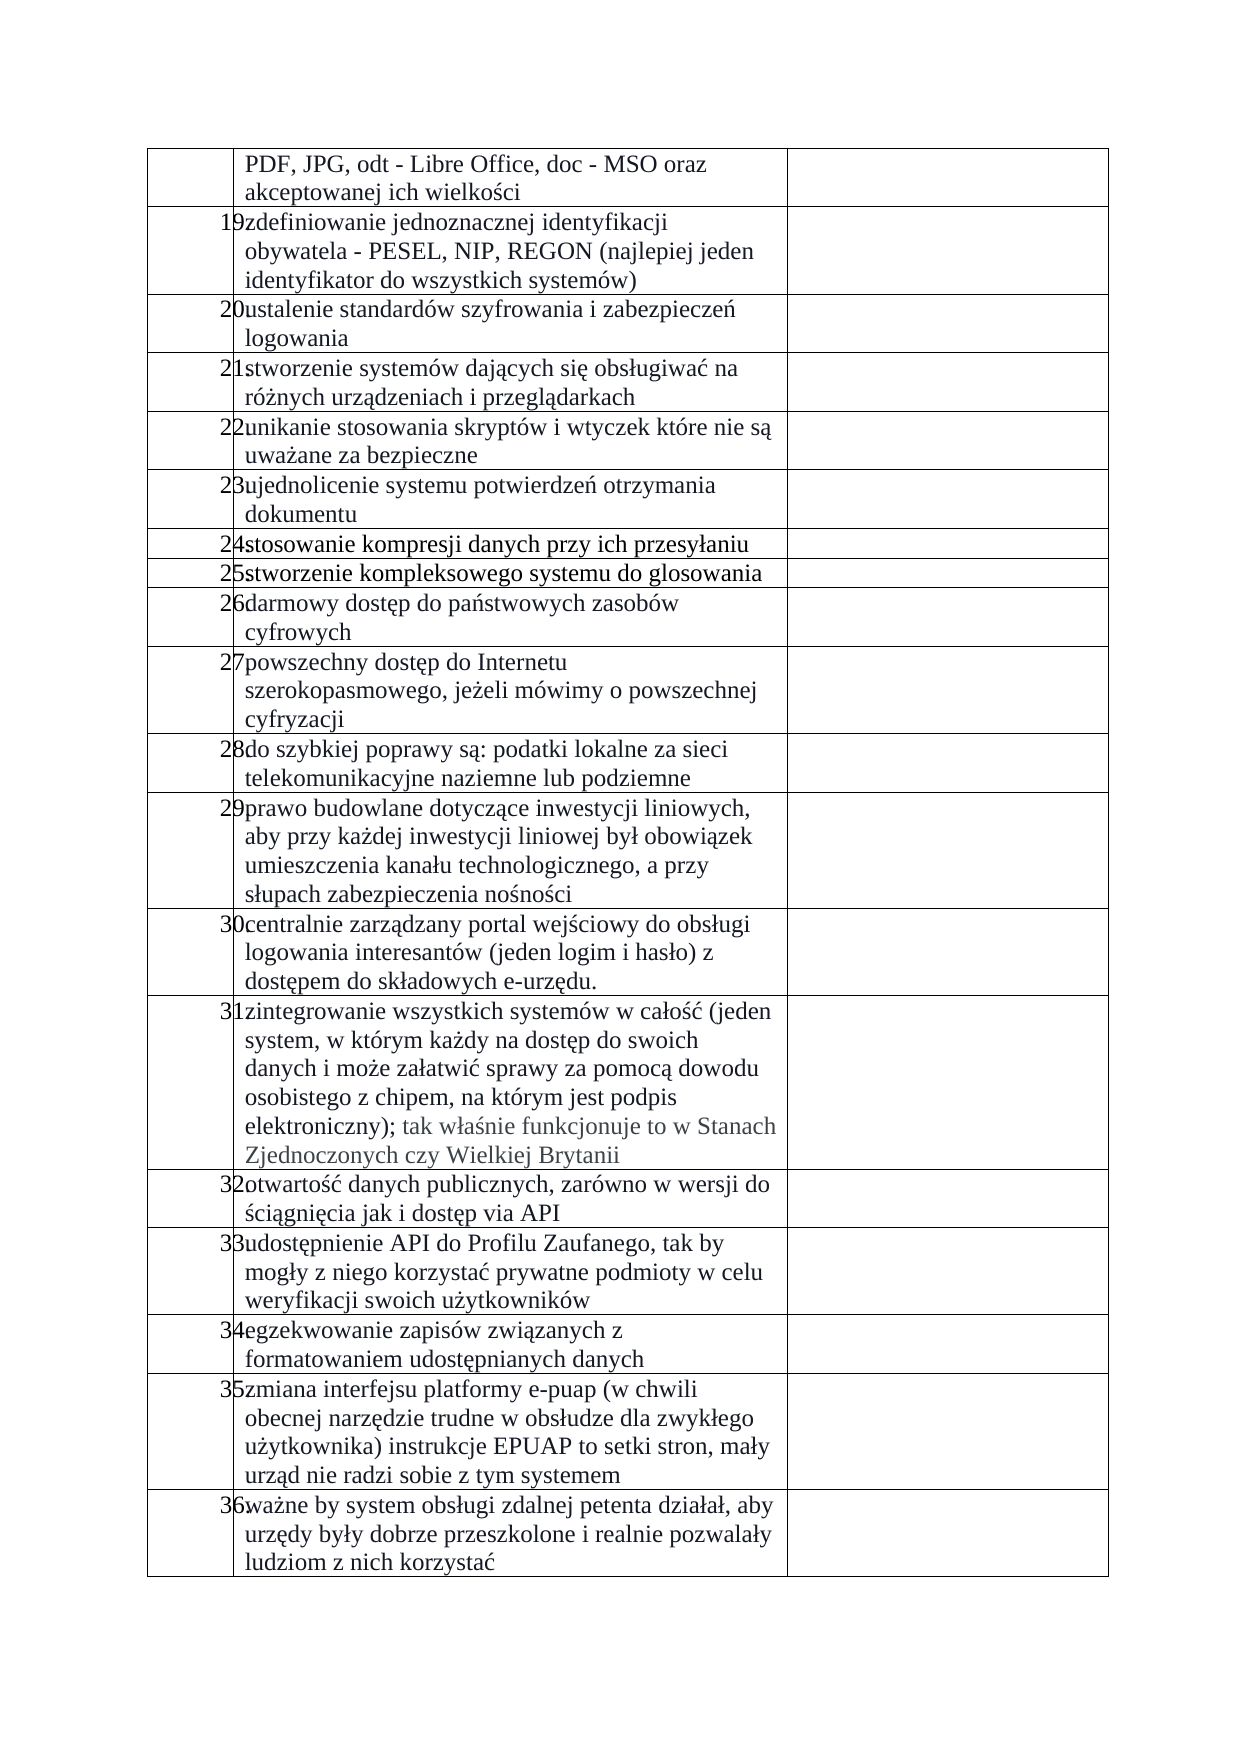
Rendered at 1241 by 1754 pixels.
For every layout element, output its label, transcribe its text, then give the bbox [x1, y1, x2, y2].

table_cell [788, 295, 1108, 352]
table_cell [148, 207, 233, 293]
table_cell [788, 559, 1108, 587]
table_cell [788, 588, 1108, 646]
table_cell zdefiniowanie jednoznacznej identyfikacji obywatela - PESEL, NIP, REGON (najlepiej jeden identyfikator do wszystkich systemów) [234, 207, 787, 293]
table_cell [148, 1315, 233, 1373]
table_cell [788, 996, 1108, 1168]
table_cell [148, 470, 233, 528]
table_cell [148, 1170, 233, 1227]
table_cell [148, 734, 233, 792]
table_cell [148, 1374, 233, 1489]
table_cell [148, 412, 233, 469]
table_cell [788, 1170, 1108, 1227]
table_cell [788, 793, 1108, 908]
table_cell [788, 734, 1108, 792]
table_cell stosowanie kompresji danych przy ich przesyłaniu [234, 529, 787, 557]
table_cell [148, 149, 233, 206]
table_cell [148, 588, 233, 646]
table_cell [788, 1315, 1108, 1373]
table_cell [148, 529, 233, 557]
table_cell egzekwowanie zapisów związanych z formatowaniem udostępnianych danych [234, 1315, 787, 1373]
table_cell [788, 412, 1108, 469]
table_cell [148, 295, 233, 352]
table_cell [788, 1228, 1108, 1314]
table_cell prawo budowlane dotyczące inwestycji liniowych, aby przy każdej inwestycji liniowej był obowiązek umieszczenia kanału technologicznego, a przy słupach zabezpieczenia nośności [234, 793, 787, 908]
table_cell ważne by system obsługi zdalnej petenta działał, aby urzędy były dobrze przeszkolone i realnie pozwalały ludziom z nich korzystać [234, 1490, 787, 1576]
table_cell zintegrowanie wszystkich systemów w całość (jeden system, w którym każdy na dostęp do swoich danych i może załatwić sprawy za pomocą dowodu osobistego z chipem, na którym jest podpis elektroniczny); tak właśnie funkcjonuje to w Stanach Zjednoczonych czy Wielkiej Brytanii [234, 996, 787, 1168]
table_cell zdefiniowanie standardów wymiany dokumentów PDF, JPG, odt - Libre Office, doc - MSO oraz akceptowanej ich wielkości [234, 149, 787, 206]
table_cell otwartość danych publicznych, zarówno w wersji do ściągnięcia jak i dostęp via API [234, 1170, 787, 1227]
table_cell [788, 1374, 1108, 1489]
table_cell powszechny dostęp do Internetu szerokopasmowego, jeżeli mówimy o powszechnej cyfryzacji [234, 647, 787, 733]
table_cell [148, 996, 233, 1168]
table_cell [788, 353, 1108, 411]
table_cell centralnie zarządzany portal wejściowy do obsługi logowania interesantów (jeden logim i hasło) z dostępem do składowych e-urzędu. [234, 909, 787, 995]
table_cell [788, 529, 1108, 557]
table_cell [148, 909, 233, 995]
table_cell [148, 559, 233, 587]
table_cell [788, 1490, 1108, 1576]
table_cell [148, 1228, 233, 1314]
table_cell [148, 353, 233, 411]
table_cell stworzenie kompleksowego systemu do glosowania [234, 559, 787, 587]
table_cell ustalenie standardów szyfrowania i zabezpieczeń logowania [234, 295, 787, 352]
table_cell do szybkiej poprawy są: podatki lokalne za sieci telekomunikacyjne naziemne lub podziemne [234, 734, 787, 792]
table_cell darmowy dostęp do państwowych zasobów cyfrowych [234, 588, 787, 646]
table_cell [148, 793, 233, 908]
table_cell [788, 207, 1108, 293]
table_cell [148, 1490, 233, 1576]
table_cell udostępnienie API do Profilu Zaufanego, tak by mogły z niego korzystać prywatne podmioty w celu weryfikacji swoich użytkowników [234, 1228, 787, 1314]
table_cell unikanie stosowania skryptów i wtyczek które nie są uważane za bezpieczne [234, 412, 787, 469]
table_cell [148, 647, 233, 733]
table_cell [788, 647, 1108, 733]
table_cell [788, 149, 1108, 206]
table_cell ujednolicenie systemu potwierdzeń otrzymania dokumentu [234, 470, 787, 528]
table_cell zmiana interfejsu platformy e-puap (w chwili obecnej narzędzie trudne w obsłudze dla zwykłego użytkownika) instrukcje EPUAP to setki stron, mały urząd nie radzi sobie z tym systemem [234, 1374, 787, 1489]
table_cell [788, 909, 1108, 995]
table_cell stworzenie systemów dających się obsługiwać na różnych urządzeniach i przeglądarkach [234, 353, 787, 411]
table_cell [788, 470, 1108, 528]
